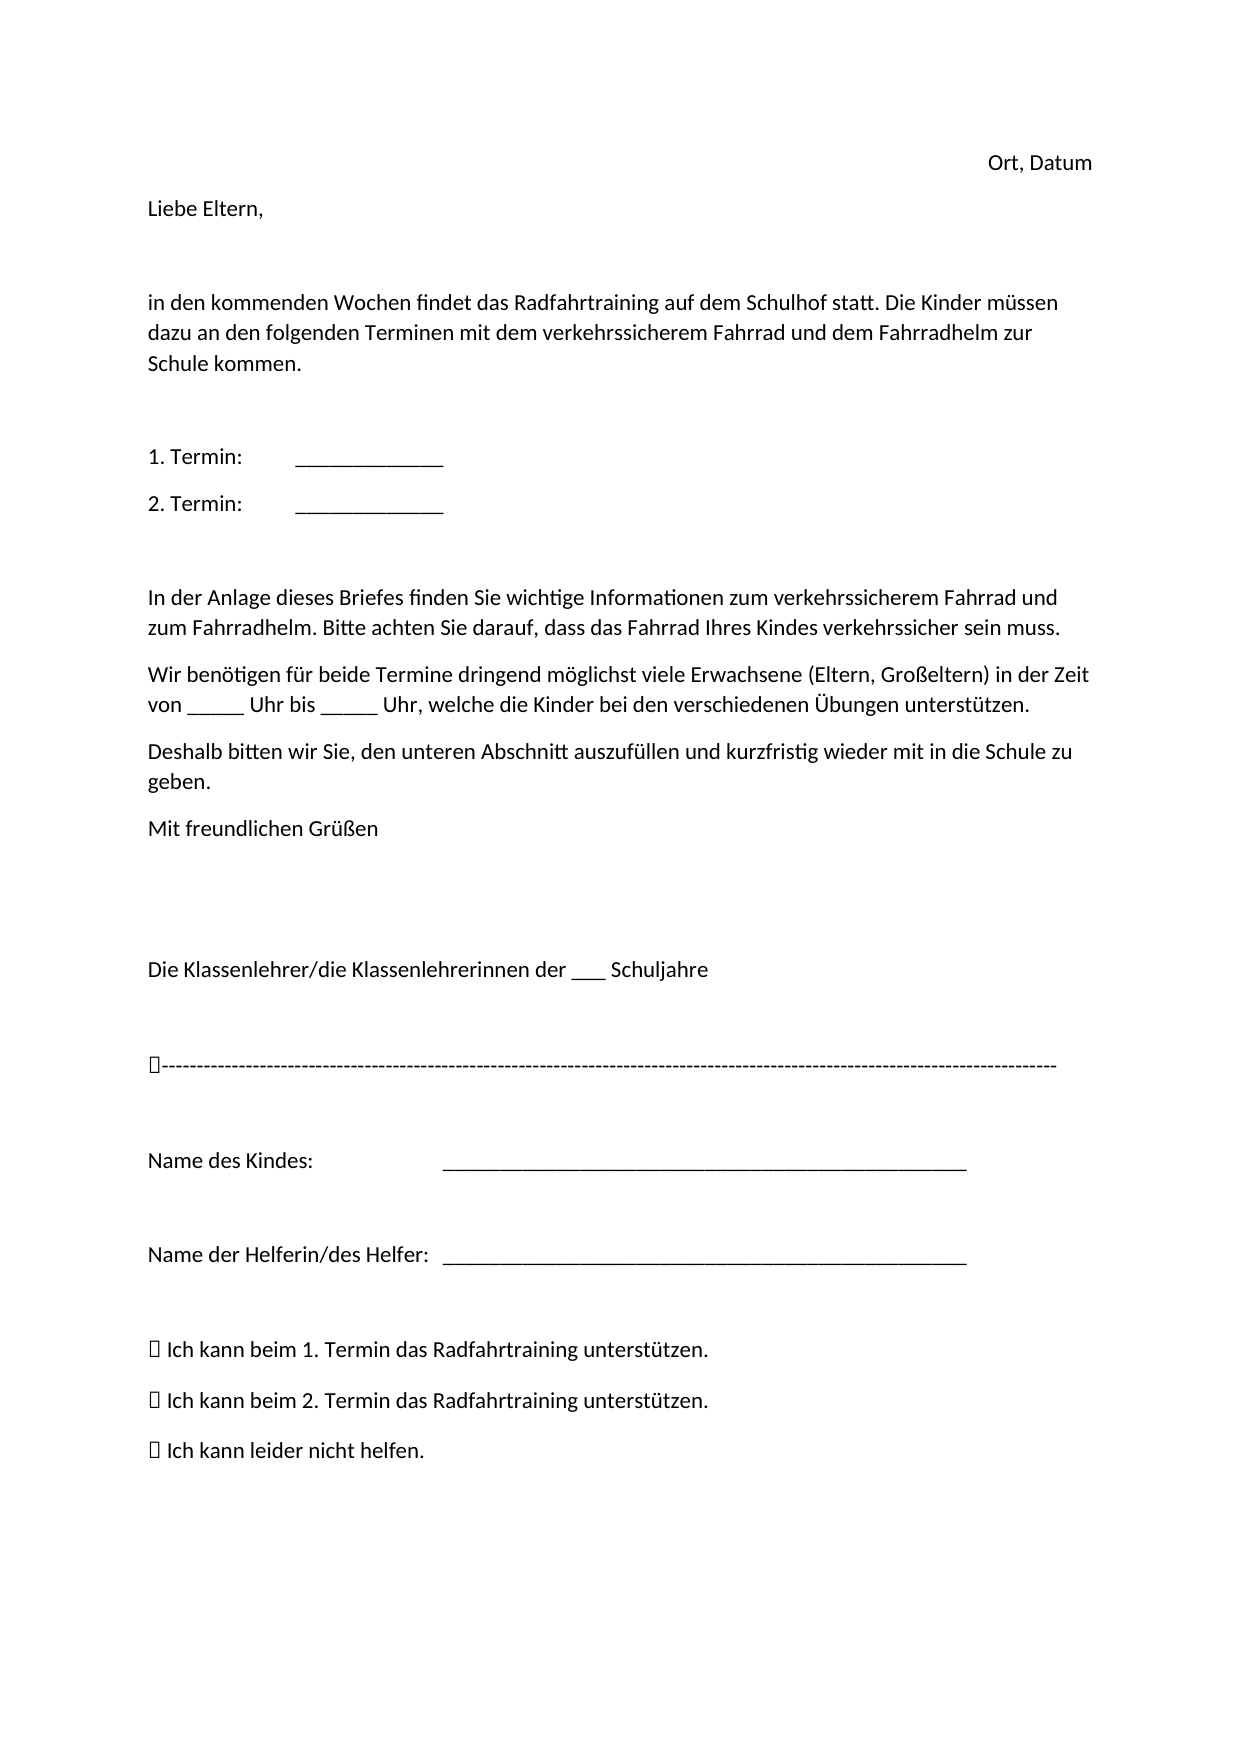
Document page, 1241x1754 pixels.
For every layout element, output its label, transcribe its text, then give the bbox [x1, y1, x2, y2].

text  Ich kann beim 1. Termin das Radfahrtraining unterstützen. [148, 1333, 1093, 1365]
text in den kommenden Wochen findet das Radfahrtraining auf dem Schulhof statt. Die Kinder müssen dazu an den folgenden Terminen mit dem verkehrssicherem Fahrrad und dem Fahrradhelm zur Schule kommen. [148, 288, 1093, 377]
text Name der Helferin/des Helfer: ______________________________________________ [148, 1240, 1093, 1268]
text Ort, Datum [148, 148, 1093, 176]
text 1. Termin: _____________ [148, 442, 1093, 470]
text Die Klassenlehrer/die Klassenlehrerinnen der ___ Schuljahre [148, 955, 1093, 983]
text In der Anlage dieses Briefes finden Sie wichtige Informationen zum verkehrssicherem Fahrrad und zum Fahrradhelm. Bitte achten Sie darauf, dass das Fahrrad Ihres Kindes verkehrssicher sein muss. [148, 583, 1093, 641]
text 2. Termin: _____________ [148, 489, 1093, 517]
text Name des Kindes: ______________________________________________ [148, 1146, 1093, 1174]
text -------------------------------------------------------------------------------------------------------------------------------- [148, 1049, 1093, 1080]
text Mit freundlichen Grüßen [148, 814, 1093, 842]
text Deshalb bitten wir Sie, den unteren Abschnitt auszufüllen und kurzfristig wieder mit in die Schule zu geben. [148, 737, 1093, 795]
text Liebe Eltern, [148, 194, 1093, 222]
text  Ich kann leider nicht helfen. [148, 1434, 1093, 1466]
text  Ich kann beim 2. Termin das Radfahrtraining unterstützen. [148, 1384, 1093, 1415]
text Wir benötigen für beide Termine dringend möglichst viele Erwachsene (Eltern, Großeltern) in der Zeit von _____ Uhr bis _____ Uhr, welche die Kinder bei den verschiedenen Übungen unterstützen. [148, 660, 1093, 718]
